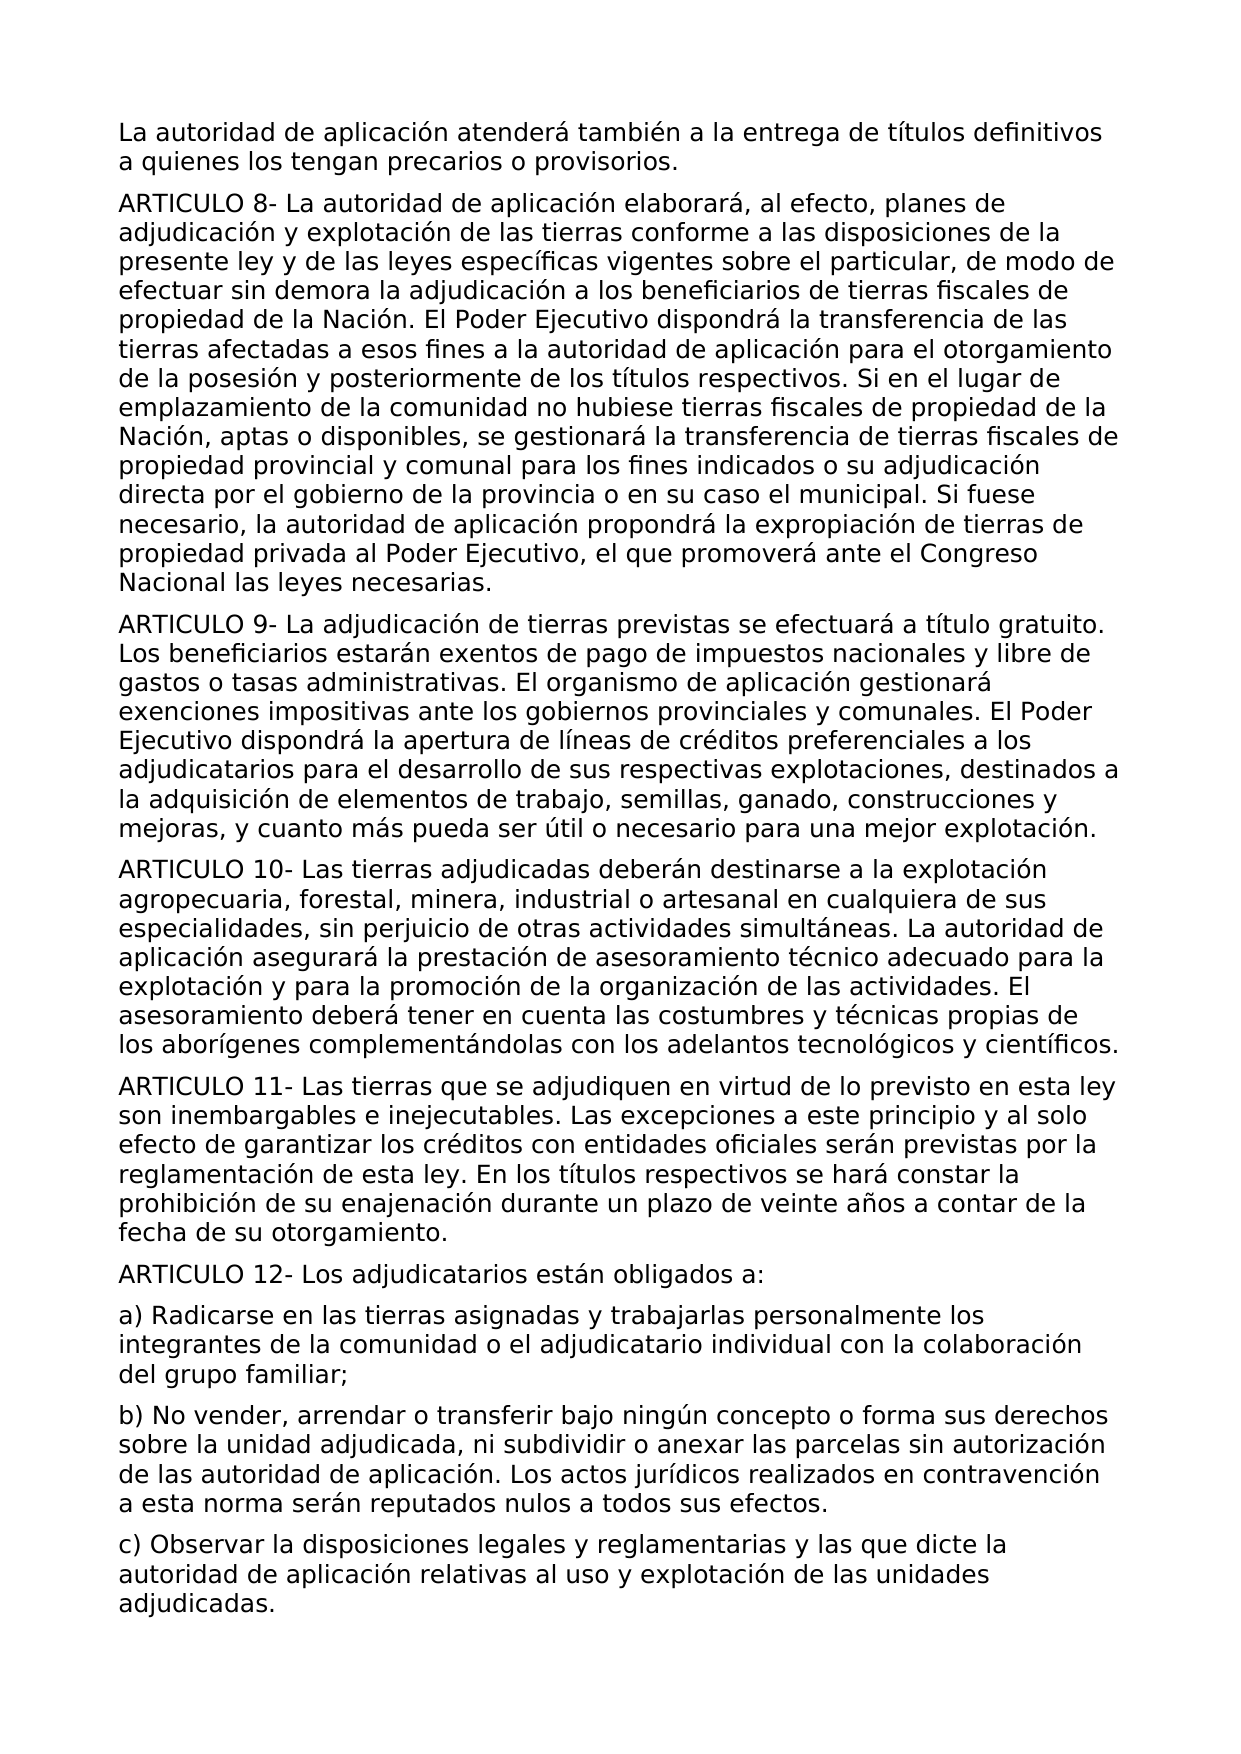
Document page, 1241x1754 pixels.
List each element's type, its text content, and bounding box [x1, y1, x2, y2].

text ARTICULO 12- Los adjudicatarios están obligados a: [118, 1260, 1122, 1289]
text a) Radicarse en las tierras asignadas y trabajarlas personalmente los integrantes de la comunidad o el adjudicatario individual con la colaboración del grupo familiar; [118, 1301, 1122, 1389]
text ARTICULO 9- La adjudicación de tierras previstas se efectuará a título gratuito. Los beneficiarios estarán exentos de pago de impuestos nacionales y libre de gastos o tasas administrativas. El organismo de aplicación gestionará exenciones impositivas ante los gobiernos provinciales y comunales. El Poder Ejecutivo dispondrá la apertura de líneas de créditos preferenciales a los adjudicatarios para el desarrollo de sus respectivas explotaciones, destinados a la adquisición de elementos de trabajo, semillas, ganado, construcciones y mejoras, y cuanto más pueda ser útil o necesario para una mejor explotación. [118, 610, 1122, 843]
text c) Observar la disposiciones legales y reglamentarias y las que dicte la autoridad de aplicación relativas al uso y explotación de las unidades adjudicadas. [118, 1531, 1122, 1618]
text ARTICULO 10- Las tierras adjudicadas deberán destinarse a la explotación agropecuaria, forestal, minera, industrial o artesanal en cualquiera de sus especialidades, sin perjuicio de otras actividades simultáneas. La autoridad de aplicación asegurará la prestación de asesoramiento técnico adecuado para la explotación y para la promoción de la organización de las actividades. El asesoramiento deberá tener en cuenta las costumbres y técnicas propias de los aborígenes complementándolas con los adelantos tecnológicos y científicos. [118, 856, 1122, 1060]
text ARTICULO 11- Las tierras que se adjudiquen en virtud de lo previsto en esta ley son inembargables e inejecutables. Las excepciones a este principio y al solo efecto de garantizar los créditos con entidades oficiales serán previstas por la reglamentación de esta ley. En los títulos respectivos se hará constar la prohibición de su enajenación durante un plazo de veinte años a contar de la fecha de su otorgamiento. [118, 1072, 1122, 1247]
text b) No vender, arrendar o transferir bajo ningún concepto o forma sus derechos sobre la unidad adjudicada, ni subdividir o anexar las parcelas sin autorización de las autoridad de aplicación. Los actos jurídicos realizados en contravención a esta norma serán reputados nulos a todos sus efectos. [118, 1401, 1122, 1518]
text ARTICULO 8- La autoridad de aplicación elaborará, al efecto, planes de adjudicación y explotación de las tierras conforme a las disposiciones de la presente ley y de las leyes específicas vigentes sobre el particular, de modo de efectuar sin demora la adjudicación a los beneficiarios de tierras fiscales de propiedad de la Nación. El Poder Ejecutivo dispondrá la transferencia de las tierras afectadas a esos fines a la autoridad de aplicación para el otorgamiento de la posesión y posteriormente de los títulos respectivos. Si en el lugar de emplazamiento de la comunidad no hubiese tierras fiscales de propiedad de la Nación, aptas o disponibles, se gestionará la transferencia de tierras fiscales de propiedad provincial y comunal para los fines indicados o su adjudicación directa por el gobierno de la provincia o en su caso el municipal. Si fuese necesario, la autoridad de aplicación propondrá la expropiación de tierras de propiedad privada al Poder Ejecutivo, el que promoverá ante el Congreso Nacional las leyes necesarias. [118, 189, 1122, 597]
text La autoridad de aplicación atenderá también a la entrega de títulos definitivos a quienes los tengan precarios o provisorios. [118, 118, 1122, 176]
